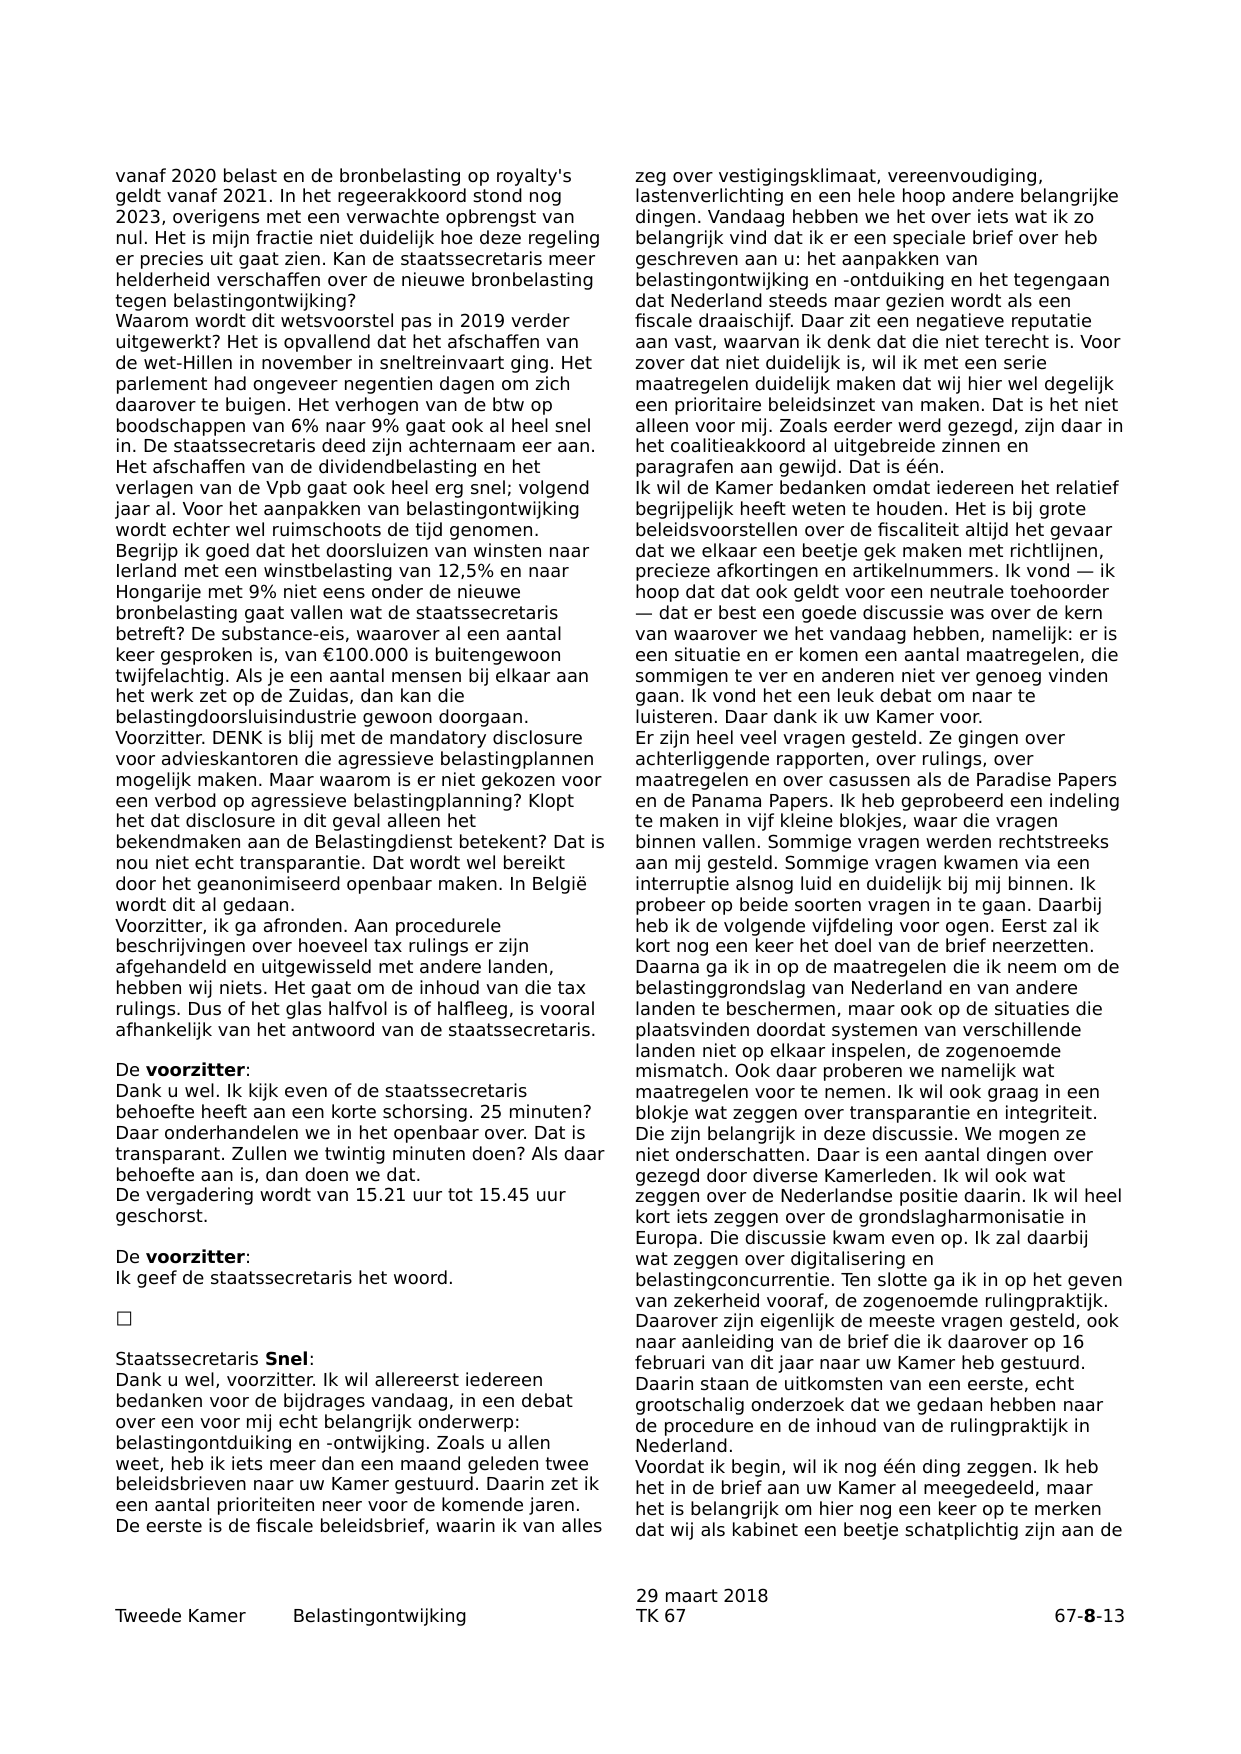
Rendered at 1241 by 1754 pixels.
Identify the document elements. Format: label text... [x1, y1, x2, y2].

text Dank u wel, voorzitter. Ik wil allereerst iedereen bedanken voor de bijdrages vandaag, in een debat over een voor mij echt belangrijk onderwerp: belastingontduiking en -ontwijking. Zoals u allen weet, heb ik iets meer dan een maand geleden twee beleidsbrieven naar uw Kamer gestuurd. Daarin zet ik een aantal prioriteiten neer voor de komende jaren. De eerste is de fiscale beleidsbrief, waarin ik van alles [115, 1370, 605, 1537]
text zeg over vestigingsklimaat, vereenvoudiging, lastenverlichting en een hele hoop andere belangrijke dingen. Vandaag hebben we het over iets wat ik zo belangrijk vind dat ik er een speciale brief over heb geschreven aan u: het aanpakken van belastingontwijking en -ontduiking en het tegengaan dat Nederland steeds maar gezien wordt als een fiscale draaischijf. Daar zit een negatieve reputatie aan vast, waarvan ik denk dat die niet terecht is. Voor zover dat niet duidelijk is, wil ik met een serie maatregelen duidelijk maken dat wij hier wel degelijk een prioritaire beleidsinzet van maken. Dat is het niet alleen voor mij. Zoals eerder werd gezegd, zijn daar in het coalitieakkoord al uitgebreide zinnen en paragrafen aan gewijd. Dat is één. [635, 165, 1125, 478]
text De vergadering wordt van 15.21 uur tot 15.45 uur geschorst. [115, 1185, 605, 1227]
text Voordat ik begin, wil ik nog één ding zeggen. Ik heb het in de brief aan uw Kamer al meegedeeld, maar het is belangrijk om hier nog een keer op te merken dat wij als kabinet een beetje schatplichtig zijn aan de [635, 1457, 1125, 1540]
text vanaf 2020 belast en de bronbelasting op royalty's geldt vanaf 2021. In het regeerakkoord stond nog 2023, overigens met een verwachte opbrengst van nul. Het is mijn fractie niet duidelijk hoe deze regeling er precies uit gaat zien. Kan de staatssecretaris meer helderheid verschaffen over de nieuwe bronbelasting tegen belastingontwijking? [115, 165, 605, 311]
text Begrijp ik goed dat het doorsluizen van winsten naar Ierland met een winstbelasting van 12,5% en naar Hongarije met 9% niet eens onder de nieuwe bronbelasting gaat vallen wat de staatssecretaris betreft? De substance-eis, waarover al een aantal keer gesproken is, van €100.000 is buitengewoon twijfelachtig. Als je een aantal mensen bij elkaar aan het werk zet op de Zuidas, dan kan die belastingdoorsluisindustrie gewoon doorgaan. [115, 540, 605, 728]
text Waarom wordt dit wetsvoorstel pas in 2019 verder uitgewerkt? Het is opvallend dat het afschaffen van de wet-Hillen in november in sneltreinvaart ging. Het parlement had ongeveer negentien dagen om zich daarover te buigen. Het verhogen van de btw op boodschappen van 6% naar 9% gaat ook al heel snel in. De staatssecretaris deed zijn achternaam eer aan. Het afschaffen van de dividendbelasting en het verlagen van de Vpb gaat ook heel erg snel; volgend jaar al. Voor het aanpakken van belastingontwijking wordt echter wel ruimschoots de tijd genomen. [115, 311, 605, 540]
text Ik wil de Kamer bedanken omdat iedereen het relatief begrijpelijk heeft weten te houden. Het is bij grote beleidsvoorstellen over de fiscaliteit altijd het gevaar dat we elkaar een beetje gek maken met richtlijnen, precieze afkortingen en artikelnummers. Ik vond — ik hoop dat dat ook geldt voor een neutrale toehoorder — dat er best een goede discussie was over de kern van waarover we het vandaag hebben, namelijk: er is een situatie en er komen een aantal maatregelen, die sommigen te ver en anderen niet ver genoeg vinden gaan. Ik vond het een leuk debat om naar te luisteren. Daar dank ik uw Kamer voor. [635, 478, 1125, 728]
text De voorzitter: [115, 1247, 605, 1268]
text De voorzitter: [115, 1060, 605, 1081]
text Er zijn heel veel vragen gesteld. Ze gingen over achterliggende rapporten, over rulings, over maatregelen en over casussen als de Paradise Papers en de Panama Papers. Ik heb geprobeerd een indeling te maken in vijf kleine blokjes, waar die vragen binnen vallen. Sommige vragen werden rechtstreeks aan mij gesteld. Sommige vragen kwamen via een interruptie alsnog luid en duidelijk bij mij binnen. Ik probeer op beide soorten vragen in te gaan. Daarbij heb ik de volgende vijfdeling voor ogen. Eerst zal ik kort nog een keer het doel van de brief neerzetten. Daarna ga ik in op de maatregelen die ik neem om de belastinggrondslag van Nederland en van andere landen te beschermen, maar ook op de situaties die plaatsvinden doordat systemen van verschillende landen niet op elkaar inspelen, de zogenoemde mismatch. Ook daar proberen we namelijk wat maatregelen voor te nemen. Ik wil ook graag in een blokje wat zeggen over transparantie en integriteit. Die zijn belangrijk in deze discussie. We mogen ze niet onderschatten. Daar is een aantal dingen over gezegd door diverse Kamerleden. Ik wil ook wat zeggen over de Nederlandse positie daarin. Ik wil heel kort iets zeggen over de grondslagharmonisatie in Europa. Die discussie kwam even op. Ik zal daarbij wat zeggen over digitalisering en belastingconcurrentie. Ten slotte ga ik in op het geven van zekerheid vooraf, de zogenoemde rulingpraktijk. Daarover zijn eigenlijk de meeste vragen gesteld, ook naar aanleiding van de brief die ik daarover op 16 februari van dit jaar naar uw Kamer heb gestuurd. Daarin staan de uitkomsten van een eerste, echt grootschalig onderzoek dat we gedaan hebben naar de procedure en de inhoud van de rulingpraktijk in Nederland. [635, 728, 1125, 1457]
text Voorzitter, ik ga afronden. Aan procedurele beschrijvingen over hoeveel tax rulings er zijn afgehandeld en uitgewisseld met andere landen, hebben wij niets. Het gaat om de inhoud van die tax rulings. Dus of het glas halfvol is of halfleeg, is vooral afhankelijk van het antwoord van de staatssecretaris. [115, 915, 605, 1040]
text ⬜ [115, 1308, 605, 1329]
text Voorzitter. DENK is blij met de mandatory disclosure voor advieskantoren die agressieve belastingplannen mogelijk maken. Maar waarom is er niet gekozen voor een verbod op agressieve belastingplanning? Klopt het dat disclosure in dit geval alleen het bekendmaken aan de Belastingdienst betekent? Dat is nou niet echt transparantie. Dat wordt wel bereikt door het geanonimiseerd openbaar maken. In België wordt dit al gedaan. [115, 728, 605, 915]
text Staatssecretaris Snel: [115, 1349, 605, 1370]
text Ik geef de staatssecretaris het woord. [115, 1268, 605, 1288]
text Dank u wel. Ik kijk even of de staatssecretaris behoefte heeft aan een korte schorsing. 25 minuten? Daar onderhandelen we in het openbaar over. Dat is transparant. Zullen we twintig minuten doen? Als daar behoefte aan is, dan doen we dat. [115, 1081, 605, 1185]
